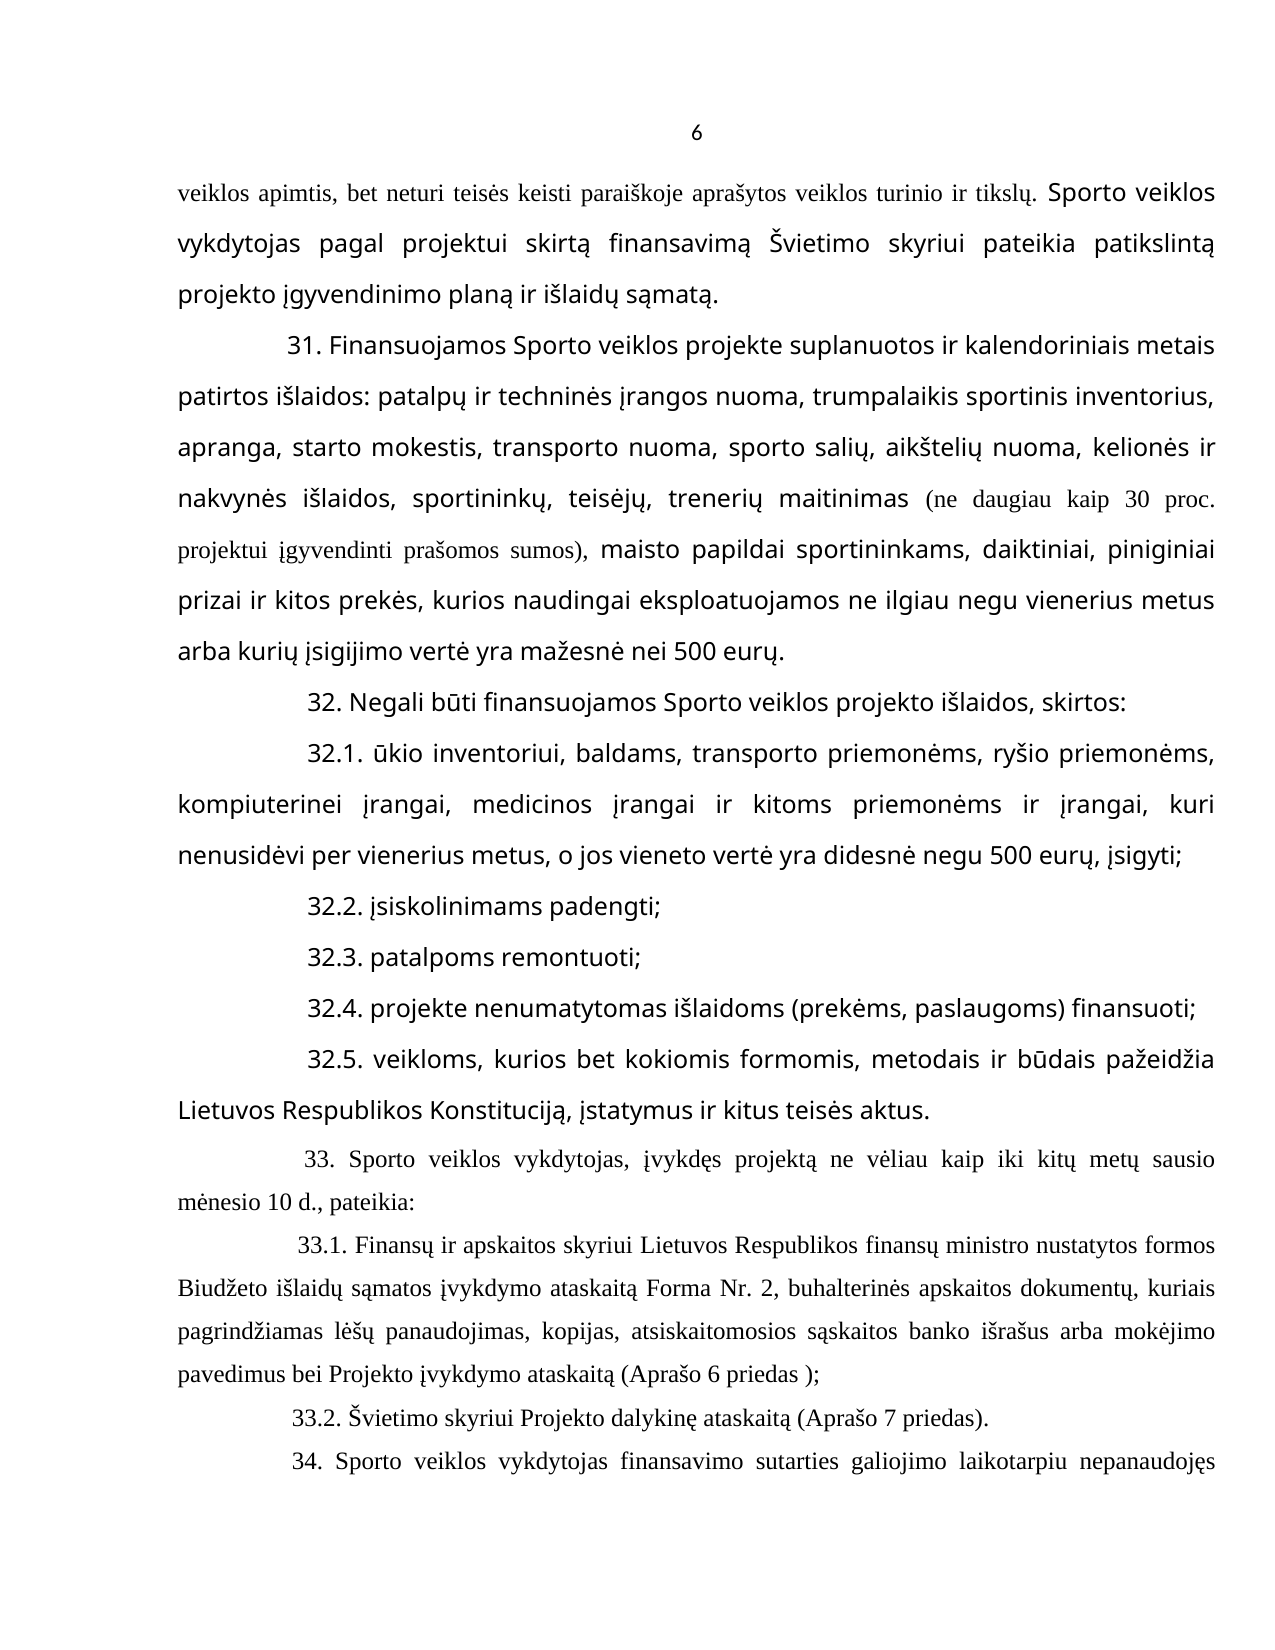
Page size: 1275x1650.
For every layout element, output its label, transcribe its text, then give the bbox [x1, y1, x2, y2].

text 31. Finansuojamos Sporto veiklos projekte suplanuotos ir kalendoriniais metais patirtos išlaidos: patalpų ir techninės įrangos nuoma, trumpalaikis sportinis inventorius, apranga, starto mokestis, transporto nuoma, sporto salių, aikštelių nuoma, kelionės ir nakvynės išlaidos, sportininkų, teisėjų, trenerių maitinimas (ne daugiau kaip 30 proc. projektui įgyvendinti prašomos sumos), maisto papildai sportininkams, daiktiniai, piniginiai prizai ir kitos prekės, kurios naudingai eksploatuojamos ne ilgiau negu vienerius metus arba kurių įsigijimo vertė yra mažesnė nei 500 eurų. [177, 327, 1216, 668]
text 32.4. projekte nenumatytomas išlaidoms (prekėms, paslaugoms) finansuoti; [177, 991, 1216, 1025]
text 33.1. Finansų ir apskaitos skyriui Lietuvos Respublikos finansų ministro nustatytos formos Biudžeto išlaidų sąmatos įvykdymo ataskaitą Forma Nr. 2, buhalterinės apskaitos dokumentų, kuriais pagrindžiamas lėšų panaudojimas, kopijas, atsiskaitomosios sąskaitos banko išrašus arba mokėjimo pavedimus bei Projekto įvykdymo ataskaitą (Aprašo 6 priedas ); [177, 1230, 1216, 1388]
text veiklos apimtis, bet neturi teisės keisti paraiškoje aprašytos veiklos turinio ir tikslų. Sporto veiklos vykdytojas pagal projektui skirtą finansavimą Švietimo skyriui pateikia patikslintą projekto įgyvendinimo planą ir išlaidų sąmatą. [177, 174, 1216, 310]
text 32.3. patalpoms remontuoti; [177, 940, 1216, 974]
text 32.1. ūkio inventoriui, baldams, transporto priemonėms, ryšio priemonėms, kompiuterinei įrangai, medicinos įrangai ir kitoms priemonėms ir įrangai, kuri nenusidėvi per vienerius metus, o jos vieneto vertė yra didesnė negu 500 eurų, įsigyti; [177, 736, 1216, 872]
text 32. Negali būti finansuojamos Sporto veiklos projekto išlaidos, skirtos: [177, 684, 1216, 719]
text 33. Sporto veiklos vykdytojas, įvykdęs projektą ne vėliau kaip iki kitų metų sausio mėnesio 10 d., pateikia: [177, 1144, 1216, 1216]
text 33.2. Švietimo skyriui Projekto dalykinę ataskaitą (Aprašo 7 priedas). [177, 1403, 1216, 1431]
text 34. Sporto veiklos vykdytojas finansavimo sutarties galiojimo laikotarpiu nepanaudojęs [177, 1446, 1216, 1474]
text 32.2. įsiskolinimams padengti; [177, 889, 1216, 923]
text 32.5. veikloms, kurios bet kokiomis formomis, metodais ir būdais pažeidžia Lietuvos Respublikos Konstituciją, įstatymus ir kitus teisės aktus. [177, 1042, 1216, 1127]
